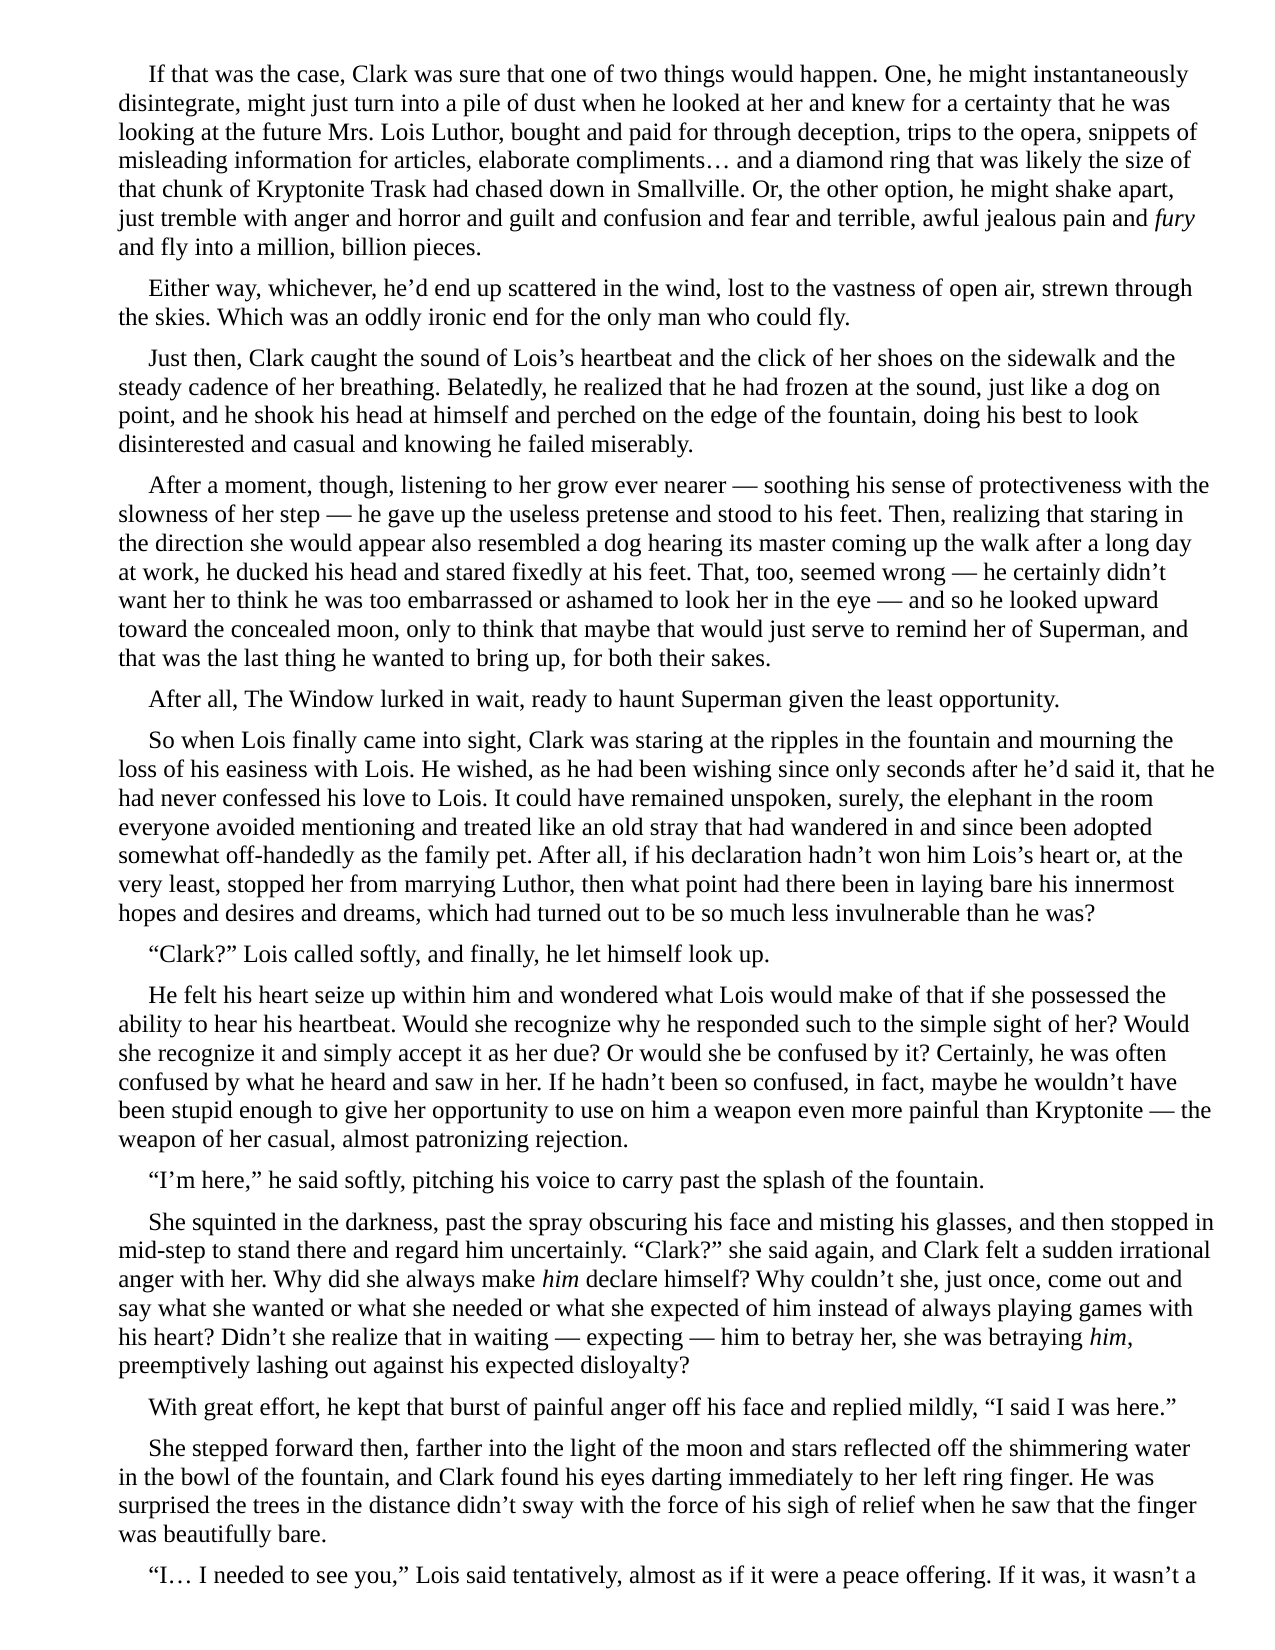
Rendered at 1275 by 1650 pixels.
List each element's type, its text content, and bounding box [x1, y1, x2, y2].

text “Clark?” Lois called softly, and finally, he let himself look up. [118, 939, 1216, 968]
text After all, The Window lurked in wait, ready to haunt Superman given the least opportunity. [118, 684, 1216, 713]
text Just then, Clark caught the sound of Lois’s heartbeat and the click of her shoes on the sidewalk and the steady cadence of her breathing. Belatedly, he realized that he had frozen at the sound, just like a dog on point, and he shook his head at himself and perched on the edge of the fountain, doing his best to look disinterested and casual and knowing he failed miserably. [118, 343, 1216, 458]
text If that was the case, Clark was sure that one of two things would happen. One, he might instantaneously disintegrate, might just turn into a pile of dust when he looked at her and knew for a certainty that he was looking at the future Mrs. Lois Luthor, bought and paid for through deception, trips to the opera, snippets of misleading information for articles, elaborate compliments… and a diamond ring that was likely the size of that chunk of Kryptonite Trask had chased down in Smallville. Or, the other option, he might shake apart, just tremble with anger and horror and guilt and confusion and fear and terrible, awful jealous pain and fury and fly into a million, billion pieces. [118, 59, 1216, 260]
text She squinted in the darkness, past the spray obscuring his face and misting his glasses, and then stopped in mid-step to stand there and regard him uncertainly. “Clark?” she said again, and Clark felt a sudden irrational anger with her. Why did she always make him declare himself? Why couldn’t she, just once, come out and say what she wanted or what she needed or what she expected of him instead of always playing games with his heart? Didn’t she realize that in waiting — expecting — him to betray her, she was betraying him, preemptively lashing out against his expected disloyalty? [118, 1207, 1216, 1379]
text “I’m here,” he said softly, pitching his voice to carry past the splash of the fountain. [118, 1165, 1216, 1194]
text He felt his heart seize up within him and wondered what Lois would make of that if she possessed the ability to hear his heartbeat. Would she recognize why he responded such to the simple sight of her? Would she recognize it and simply accept it as her due? Or would she be confused by it? Certainly, he was often confused by what he heard and saw in her. If he hadn’t been so confused, in fact, maybe he wouldn’t have been stupid enough to give her opportunity to use on him a weapon even more painful than Kryptonite — the weapon of her casual, almost patronizing rejection. [118, 980, 1216, 1153]
text So when Lois finally came into sight, Clark was staring at the ripples in the fountain and mourning the loss of his easiness with Lois. He wished, as he had been wishing since only seconds after he’d said it, that he had never confessed his love to Lois. It could have remained unspoken, surely, the elephant in the room everyone avoided mentioning and treated like an old stray that had wandered in and since been adopted somewhat off-handedly as the family pet. After all, if his declaration hadn’t won him Lois’s heart or, at the very least, stopped her from marrying Luthor, then what point had there been in laying bare his innermost hopes and desires and dreams, which had turned out to be so much less invulnerable than he was? [118, 725, 1216, 927]
text Either way, whichever, he’d end up scattered in the wind, lost to the vastness of open air, strewn through the skies. Which was an oddly ironic end for the only man who could fly. [118, 273, 1216, 330]
text She stepped forward then, farther into the light of the moon and stars reflected off the shimmering water in the bowl of the fountain, and Clark found his eyes darting immediately to her left ring finger. He was surprised the trees in the distance didn’t sway with the force of his sigh of relief when he saw that the finger was beautifully bare. [118, 1433, 1216, 1548]
text “I… I needed to see you,” Lois said tentatively, almost as if it were a peace offering. If it was, it wasn’t a [118, 1560, 1216, 1589]
text After a moment, though, listening to her grow ever nearer — soothing his sense of protectiveness with the slowness of her step — he gave up the useless pretense and stood to his feet. Then, realizing that staring in the direction she would appear also resembled a dog hearing its master coming up the walk after a long day at work, he ducked his head and stared fixedly at his feet. That, too, seemed wrong — he certainly didn’t want her to think he was too embarrassed or ashamed to look her in the eye — and so he looked upward toward the concealed moon, only to think that maybe that would just serve to remind her of Superman, and that was the last thing he wanted to bring up, for both their sakes. [118, 470, 1216, 672]
text With great effort, he kept that burst of painful anger off his face and replied mildly, “I said I was here.” [118, 1392, 1216, 1420]
